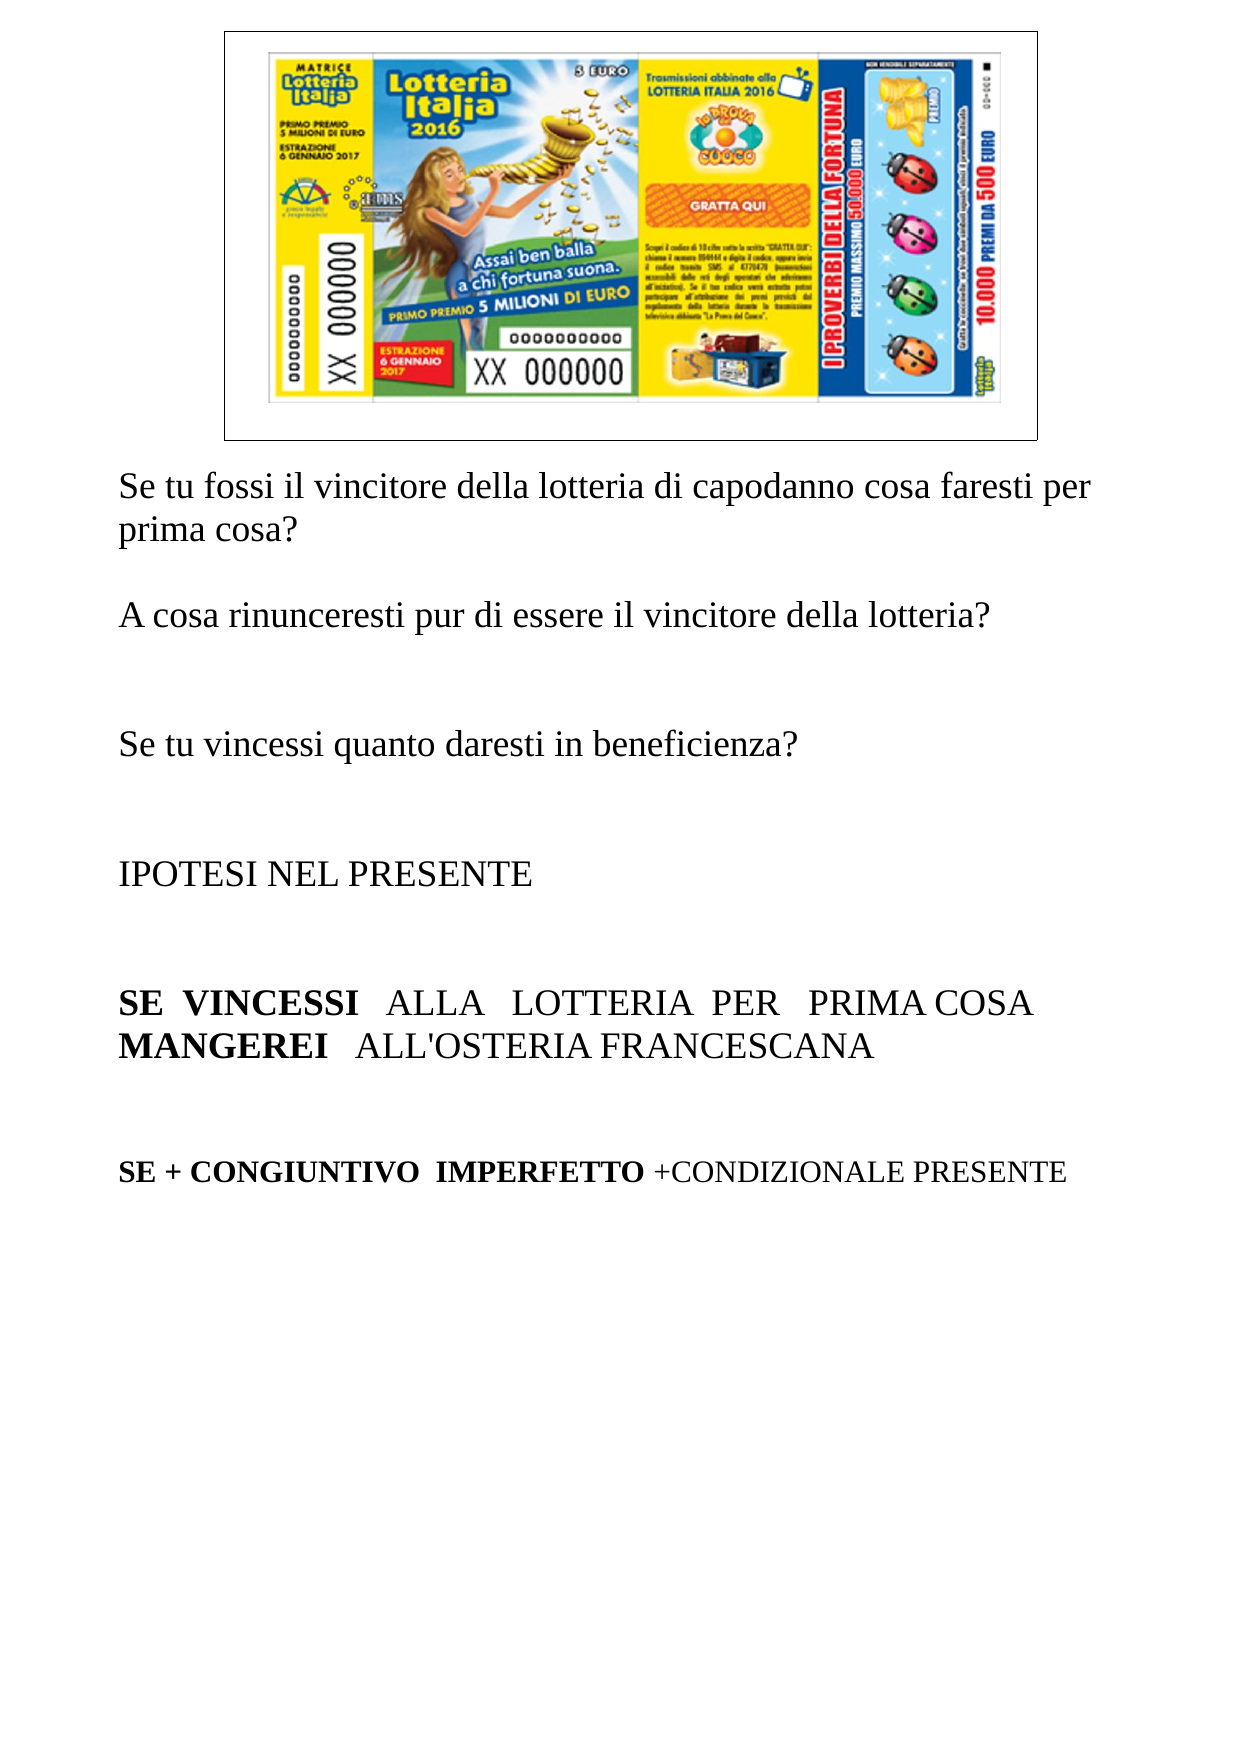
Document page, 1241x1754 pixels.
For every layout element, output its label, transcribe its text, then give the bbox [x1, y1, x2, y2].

picture [268, 52, 1001, 403]
text SE + CONGIUNTIVO IMPERFETTO +CONDIZIONALE PRESENTE [118, 1153, 1122, 1189]
text Se tu fossi il vincitore della lotteria di capodanno cosa faresti per prima cosa? [118, 463, 1122, 549]
text SE VINCESSI ALLA LOTTERIA PER PRIMA COSA MANGEREI ALL'OSTERIA FRANCESCANA [118, 981, 1122, 1067]
text Se tu vincessi quanto daresti in beneficienza? [118, 722, 1122, 765]
text A cosa rinunceresti pur di essere il vincitore della lotteria? [118, 592, 1122, 636]
text IPOTESI NEL PRESENTE [118, 851, 1122, 894]
